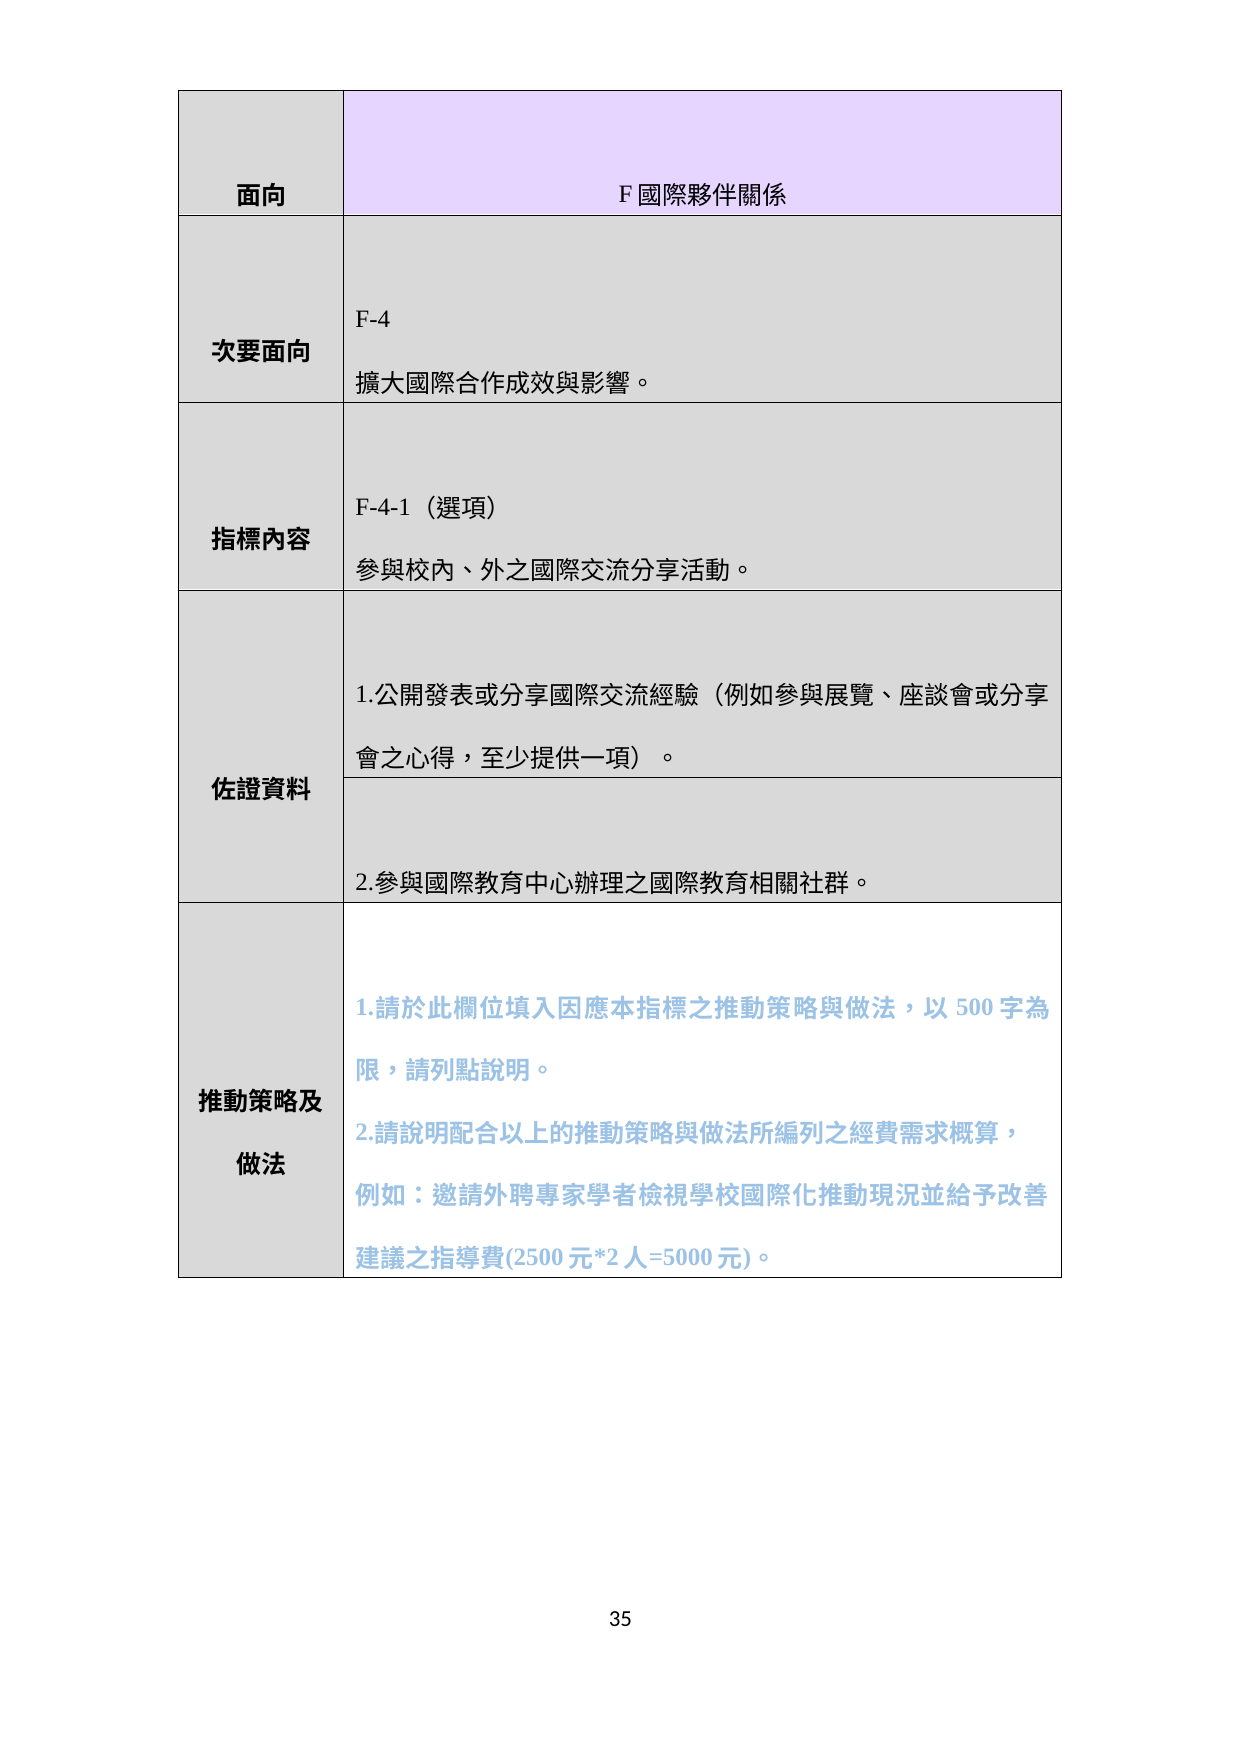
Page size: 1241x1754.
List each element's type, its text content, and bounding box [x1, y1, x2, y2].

table_cell 2.參與國際教育中心辦理之國際教育相關社群。 [344, 778, 1061, 902]
table_cell 次要面向 [179, 216, 343, 402]
table_cell 佐證資料 [179, 591, 343, 902]
table_cell F-4 擴大國際合作成效與影響。 [344, 216, 1061, 402]
table_cell F-4-1（選項） 參與校內、外之國際交流分享活動。 [344, 403, 1061, 589]
table_cell 推動策略及做法 [179, 903, 343, 1277]
table_cell 1.請於此欄位填入因應本指標之推動策略與做法，以500字為限，請列點說明。 2.請說明配合以上的推動策略與做法所編列之經費需求概算， 例如：邀請外聘專家學者檢視學校國際化推動現況並給予改善建議之指導費(2500元*2人=5000元)。 [344, 903, 1061, 1277]
table_header F國際夥伴關係 [344, 91, 1061, 214]
table_cell 指標內容 [179, 403, 343, 589]
table_cell 1.公開發表或分享國際交流經驗（例如參與展覽、座談會或分享會之心得，至少提供一項）。 [344, 591, 1061, 777]
table_header 面向 [179, 91, 343, 214]
